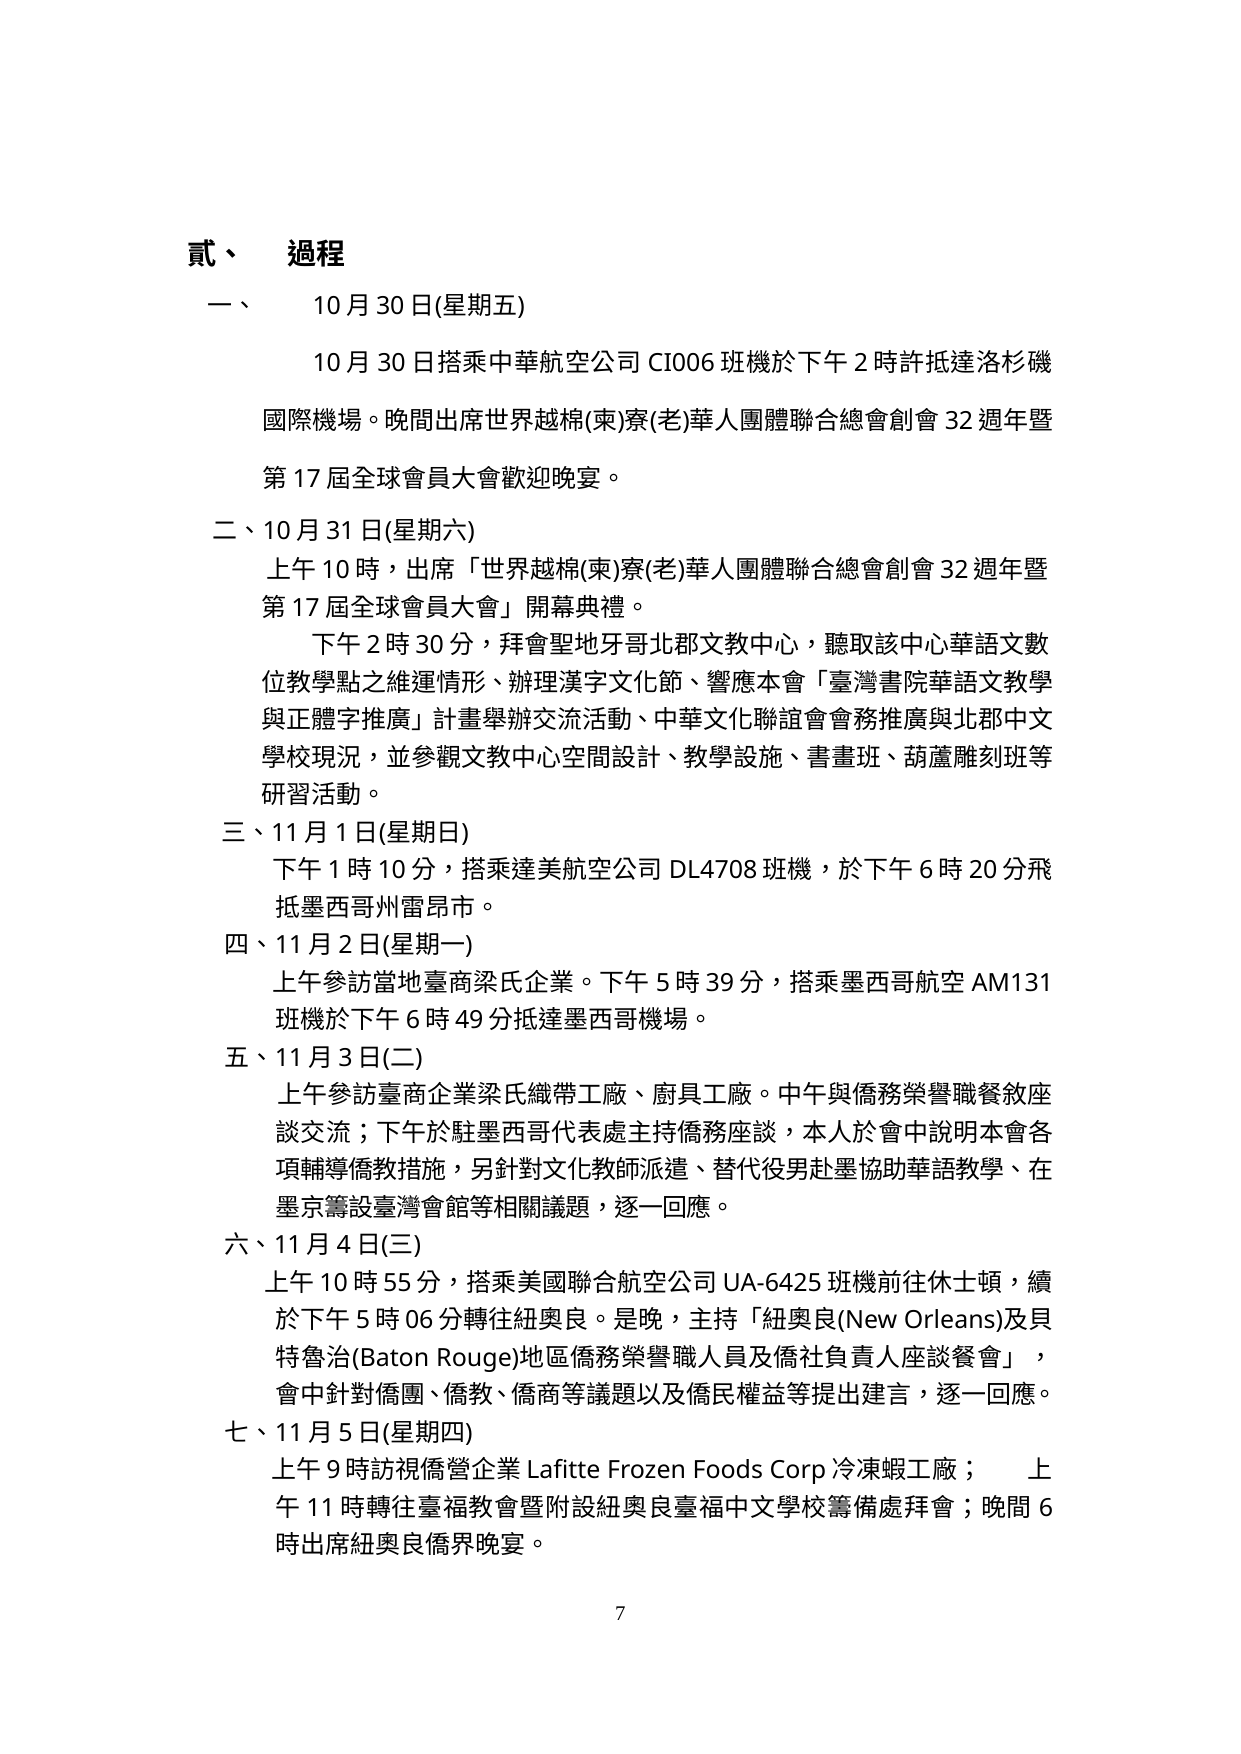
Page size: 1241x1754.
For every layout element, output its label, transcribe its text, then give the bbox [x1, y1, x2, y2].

text 上午10時，出席「世界越棉(柬)寮(老)華人團體聯合總會創會32週年暨第17屆全球會員大會」開幕典禮。 [221, 549, 1053, 624]
text 下午1時10分，搭乘達美航空公司DL4708班機，於下午6時20分飛抵墨西哥州雷昂市。 [224, 849, 1053, 924]
text 六、11月4日(三) [224, 1224, 1053, 1262]
text 上午9時訪視僑營企業Lafitte Frozen Foods Corp冷凍蝦工廠； 上午11時轉往臺福教會暨附設紐奧良臺福中文學校籌備處拜會；晚間6時出席紐奧良僑界晚宴。 [224, 1449, 1053, 1562]
text 下午2時30分，拜會聖地牙哥北郡文教中心，聽取該中心華語文數位教學點之維運情形、辦理漢字文化節、響應本會「臺灣書院華語文教學與正體字推廣」計畫舉辦交流活動、中華文化聯誼會會務推廣與北郡中文學校現況，並參觀文教中心空間設計、教學設施、書畫班、葫蘆雕刻班等研習活動。 [261, 624, 1053, 812]
text 三、11月1日(星期日) [221, 812, 1053, 849]
list 過程 [187, 224, 1053, 274]
text 上午參訪當地臺商梁氏企業。下午5時39分，搭乘墨西哥航空AM131班機於下午6時49分抵達墨西哥機場。 [224, 962, 1053, 1037]
text 七、11月5日(星期四) [224, 1412, 1053, 1449]
list 10月30日(星期五) [208, 274, 1053, 324]
text 10月30日搭乘中華航空公司CI006班機於下午2時許抵達洛杉磯國際機場。晚間出席世界越棉(柬)寮(老)華人團體聯合總會創會32週年暨第17屆全球會員大會歡迎晚宴。 [262, 324, 1053, 499]
text 上午10時55分，搭乘美國聯合航空公司UA-6425班機前往休士頓，續於下午5時06分轉往紐奧良。是晚，主持「紐奧良(New Orleans)及貝特魯治(Baton Rouge)地區僑務榮譽職人員及僑社負責人座談餐會」，會中針對僑團、僑教、僑商等議題以及僑民權益等提出建言，逐一回應。 [224, 1262, 1053, 1412]
text 五、11月3日(二) [224, 1037, 1053, 1074]
text 四、11月2日(星期一) [224, 924, 1053, 962]
text 二、10月31日(星期六) [187, 499, 1053, 549]
text 上午參訪臺商企業梁氏織帶工廠、廚具工廠。中午與僑務榮譽職餐敘座談交流；下午於駐墨西哥代表處主持僑務座談，本人於會中說明本會各項輔導僑教措施，另針對文化教師派遣、替代役男赴墨協助華語教學、在墨京籌設臺灣會館等相關議題，逐一回應。 [224, 1074, 1053, 1224]
